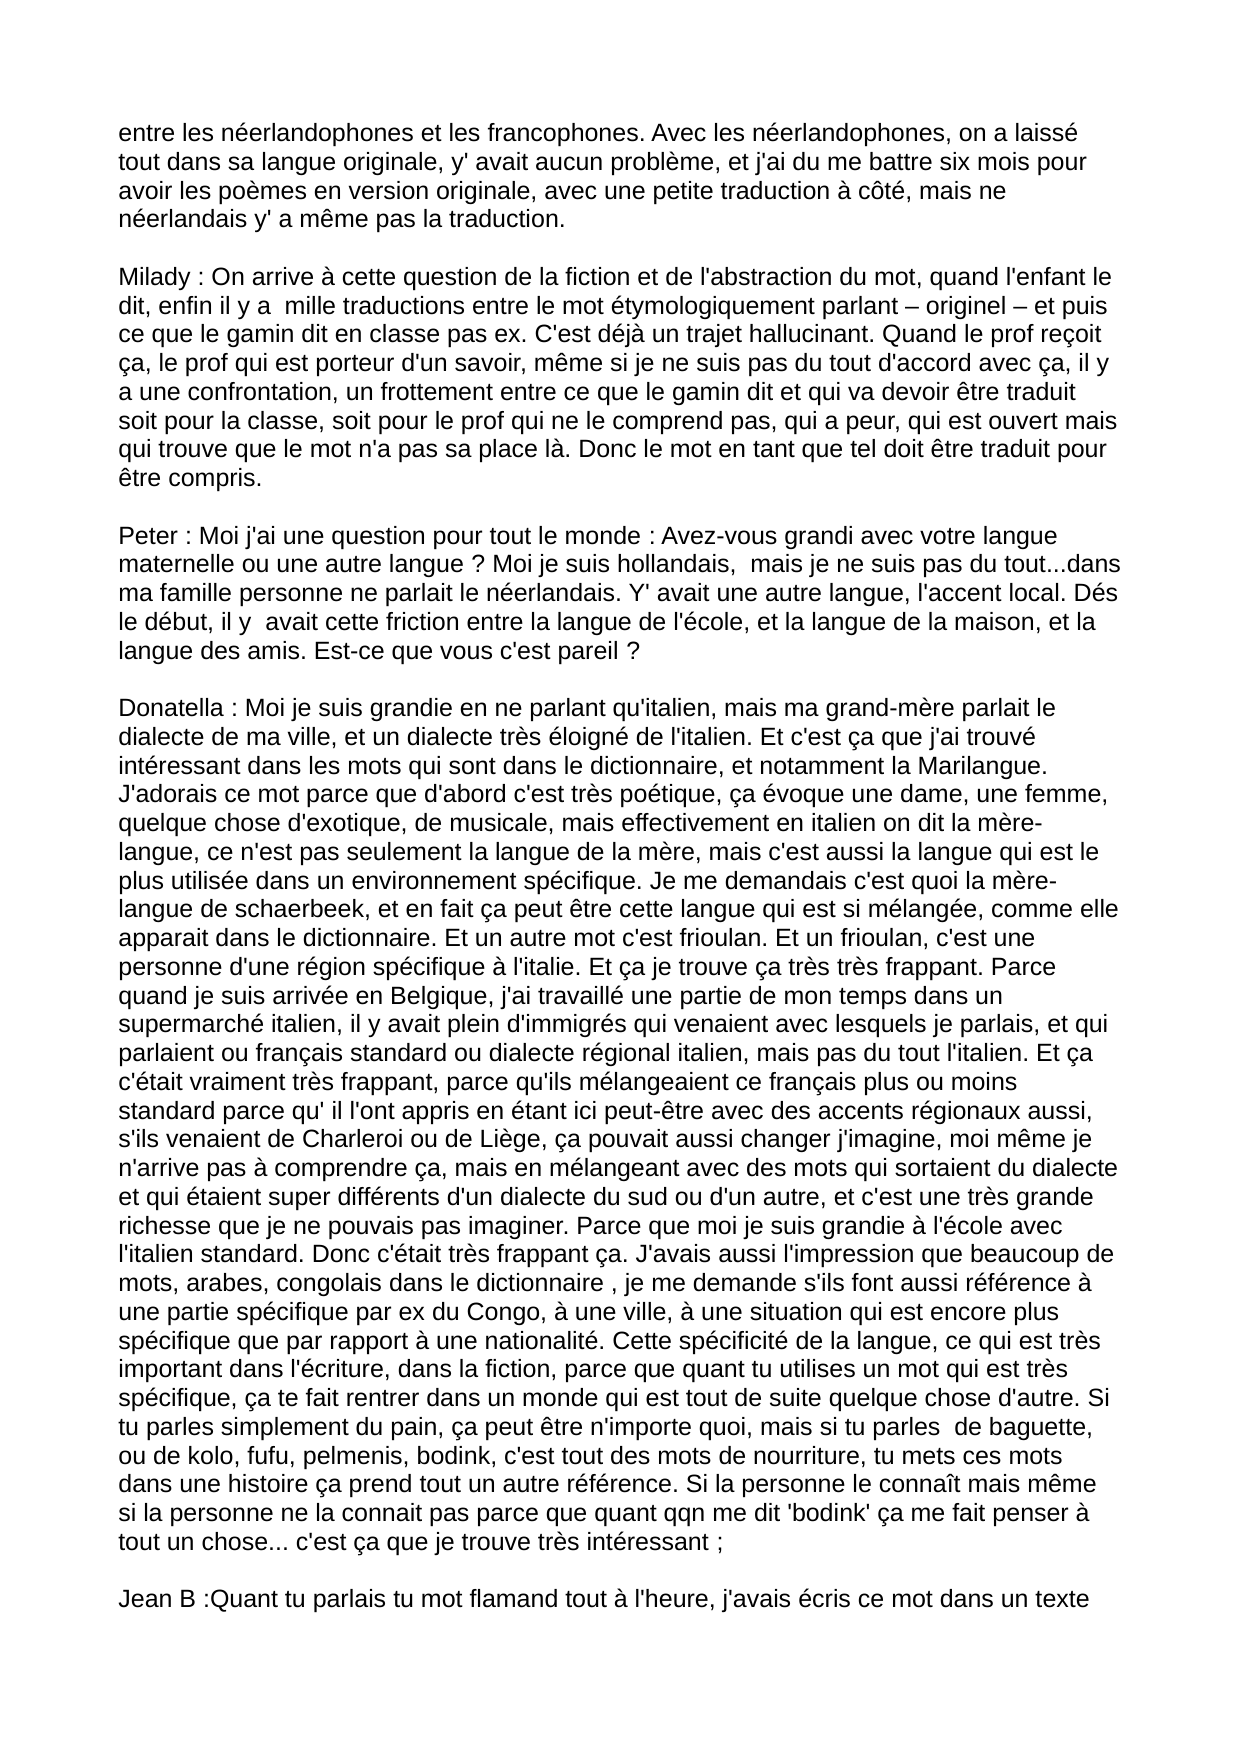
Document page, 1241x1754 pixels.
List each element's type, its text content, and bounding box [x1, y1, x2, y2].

text Donatella : Moi je suis grandie en ne parlant qu'italien, mais ma grand-mère parlait le dialecte de ma ville, et un dialecte très éloigné de l'italien. Et c'est ça que j'ai trouvé intéressant dans les mots qui sont dans le dictionnaire, et notamment la Marilangue. J'adorais ce mot parce que d'abord c'est très poétique, ça évoque une dame, une femme, quelque chose d'exotique, de musicale, mais effectivement en italien on dit la mère-langue, ce n'est pas seulement la langue de la mère, mais c'est aussi la langue qui est le plus utilisée dans un environnement spécifique. Je me demandais c'est quoi la mère-langue de schaerbeek, et en fait ça peut être cette langue qui est si mélangée, comme elle apparait dans le dictionnaire. Et un autre mot c'est frioulan. Et un frioulan, c'est une personne d'une région spécifique à l'italie. Et ça je trouve ça très très frappant. Parce quand je suis arrivée en Belgique, j'ai travaillé une partie de mon temps dans un supermarché italien, il y avait plein d'immigrés qui venaient avec lesquels je parlais, et qui parlaient ou français standard ou dialecte régional italien, mais pas du tout l'italien. Et ça c'était vraiment très frappant, parce qu'ils mélangeaient ce français plus ou moins standard parce qu' il l'ont appris en étant ici peut-être avec des accents régionaux aussi, s'ils venaient de Charleroi ou de Liège, ça pouvait aussi changer j'imagine, moi même je n'arrive pas à comprendre ça, mais en mélangeant avec des mots qui sortaient du dialecte et qui étaient super différents d'un dialecte du sud ou d'un autre, et c'est une très grande richesse que je ne pouvais pas imaginer. Parce que moi je suis grandie à l'école avec l'italien standard. Donc c'était très frappant ça. J'avais aussi l'impression que beaucoup de mots, arabes, congolais dans le dictionnaire , je me demande s'ils font aussi référence à une partie spécifique par ex du Congo, à une ville, à une situation qui est encore plus spécifique que par rapport à une nationalité. Cette spécificité de la langue, ce qui est très important dans l'écriture, dans la fiction, parce que quant tu utilises un mot qui est très spécifique, ça te fait rentrer dans un monde qui est tout de suite quelque chose d'autre. Si tu parles simplement du pain, ça peut être n'importe quoi, mais si tu parles de baguette, ou de kolo, fufu, pelmenis, bodink, c'est tout des mots de nourriture, tu mets ces mots dans une histoire ça prend tout un autre référence. Si la personne le connaît mais même si la personne ne la connait pas parce que quant qqn me dit 'bodink' ça me fait penser à tout un chose... c'est ça que je trouve très intéressant ; Jean B :Quant tu parlais tu mot flamand tout à l'heure, j'avais écris ce mot dans un texte [118, 693, 1122, 1613]
text Peter : Moi j'ai une question pour tout le monde : Avez-vous grandi avec votre langue maternelle ou une autre langue ? Moi je suis hollandais, mais je ne suis pas du tout...dans ma famille personne ne parlait le néerlandais. Y' avait une autre langue, l'accent local. Dés le début, il y avait cette friction entre la langue de l'école, et la langue de la maison, et la langue des amis. Est-ce que vous c'est pareil ? [118, 521, 1122, 664]
text entre les néerlandophones et les francophones. Avec les néerlandophones, on a laissé tout dans sa langue originale, y' avait aucun problème, et j'ai du me battre six mois pour avoir les poèmes en version originale, avec une petite traduction à côté, mais ne néerlandais y' a même pas la traduction. [118, 118, 1122, 233]
text Milady : On arrive à cette question de la fiction et de l'abstraction du mot, quand l'enfant le dit, enfin il y a mille traductions entre le mot étymologiquement parlant – originel – et puis ce que le gamin dit en classe pas ex. C'est déjà un trajet hallucinant. Quand le prof reçoit ça, le prof qui est porteur d'un savoir, même si je ne suis pas du tout d'accord avec ça, il y a une confrontation, un frottement entre ce que le gamin dit et qui va devoir être traduit soit pour la classe, soit pour le prof qui ne le comprend pas, qui a peur, qui est ouvert mais qui trouve que le mot n'a pas sa place là. Donc le mot en tant que tel doit être traduit pour être compris. [118, 262, 1122, 492]
